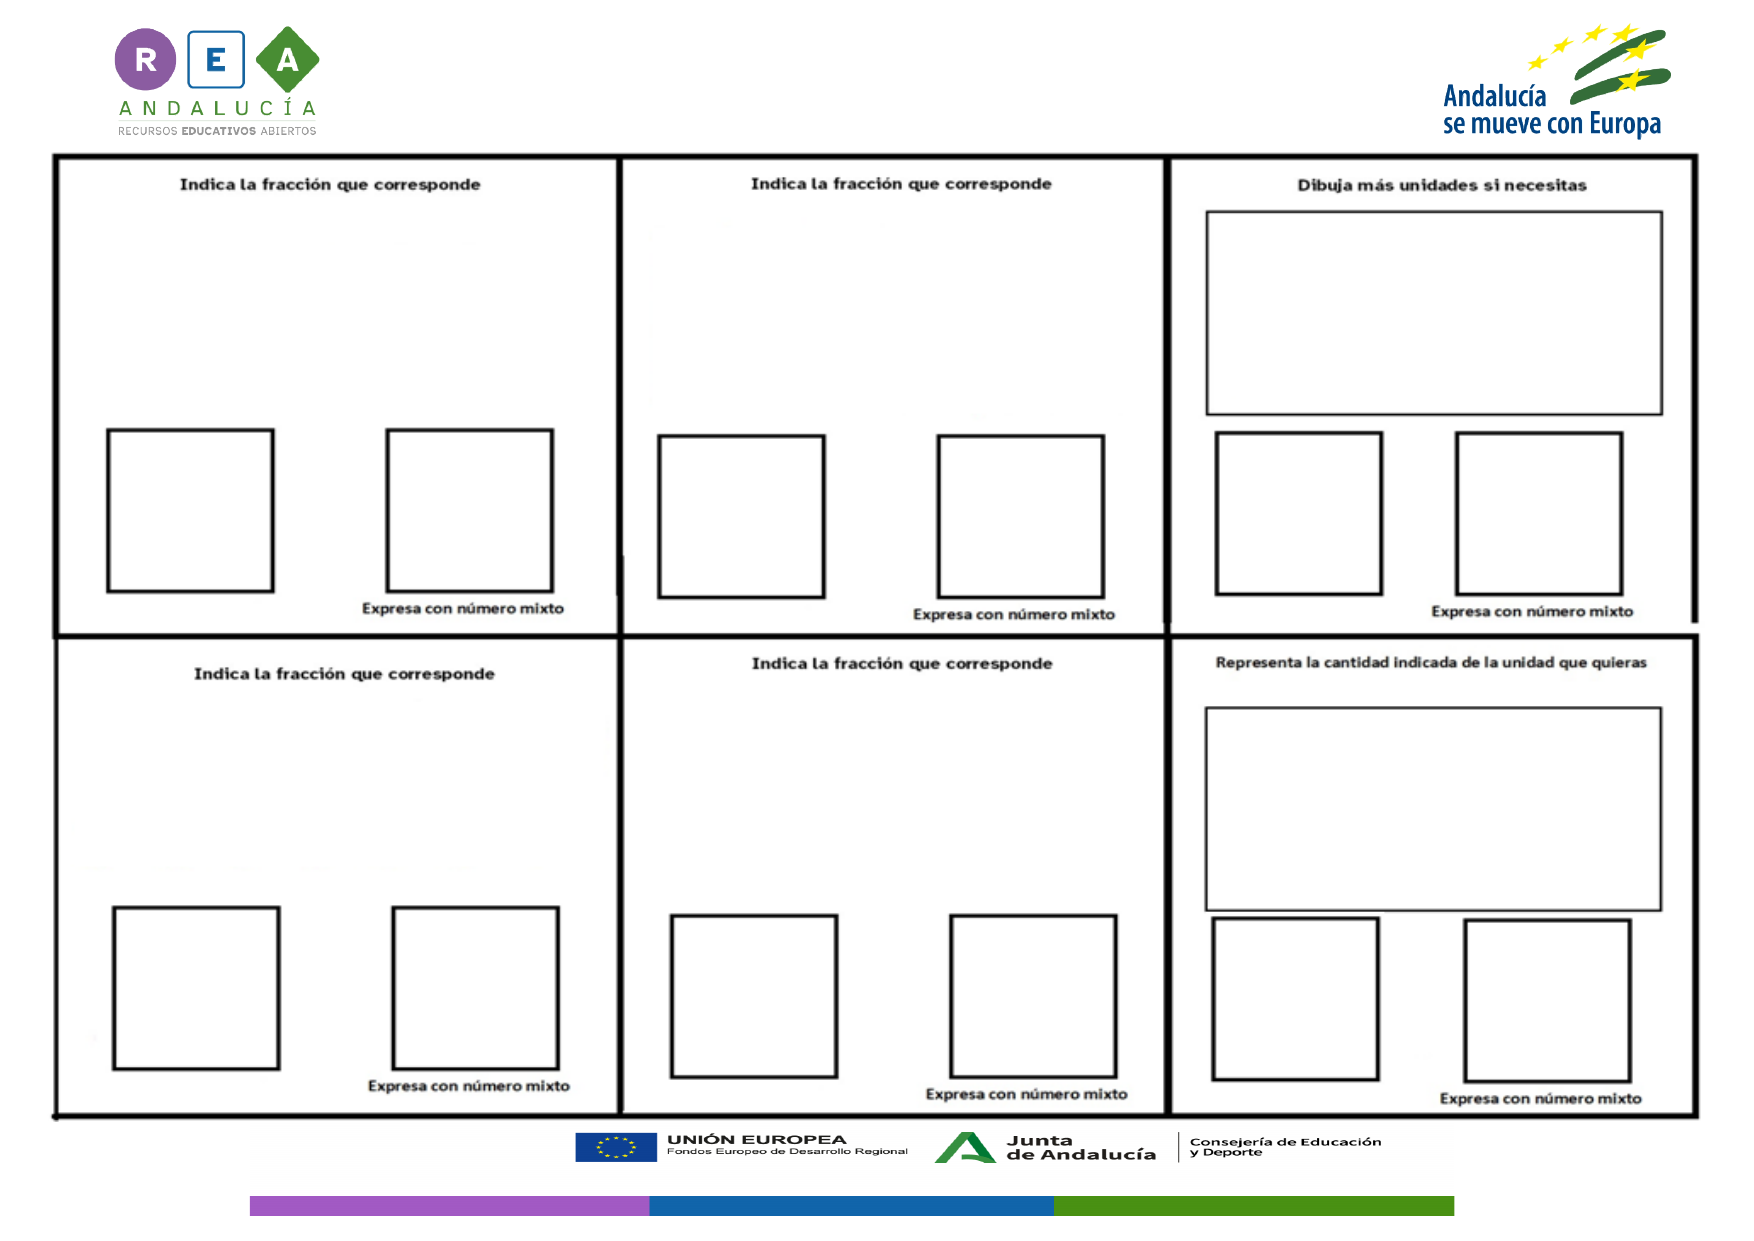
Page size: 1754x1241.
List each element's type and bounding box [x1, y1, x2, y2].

picture [110, 17, 322, 141]
picture [1438, 17, 1672, 141]
picture [47, 148, 1706, 1216]
